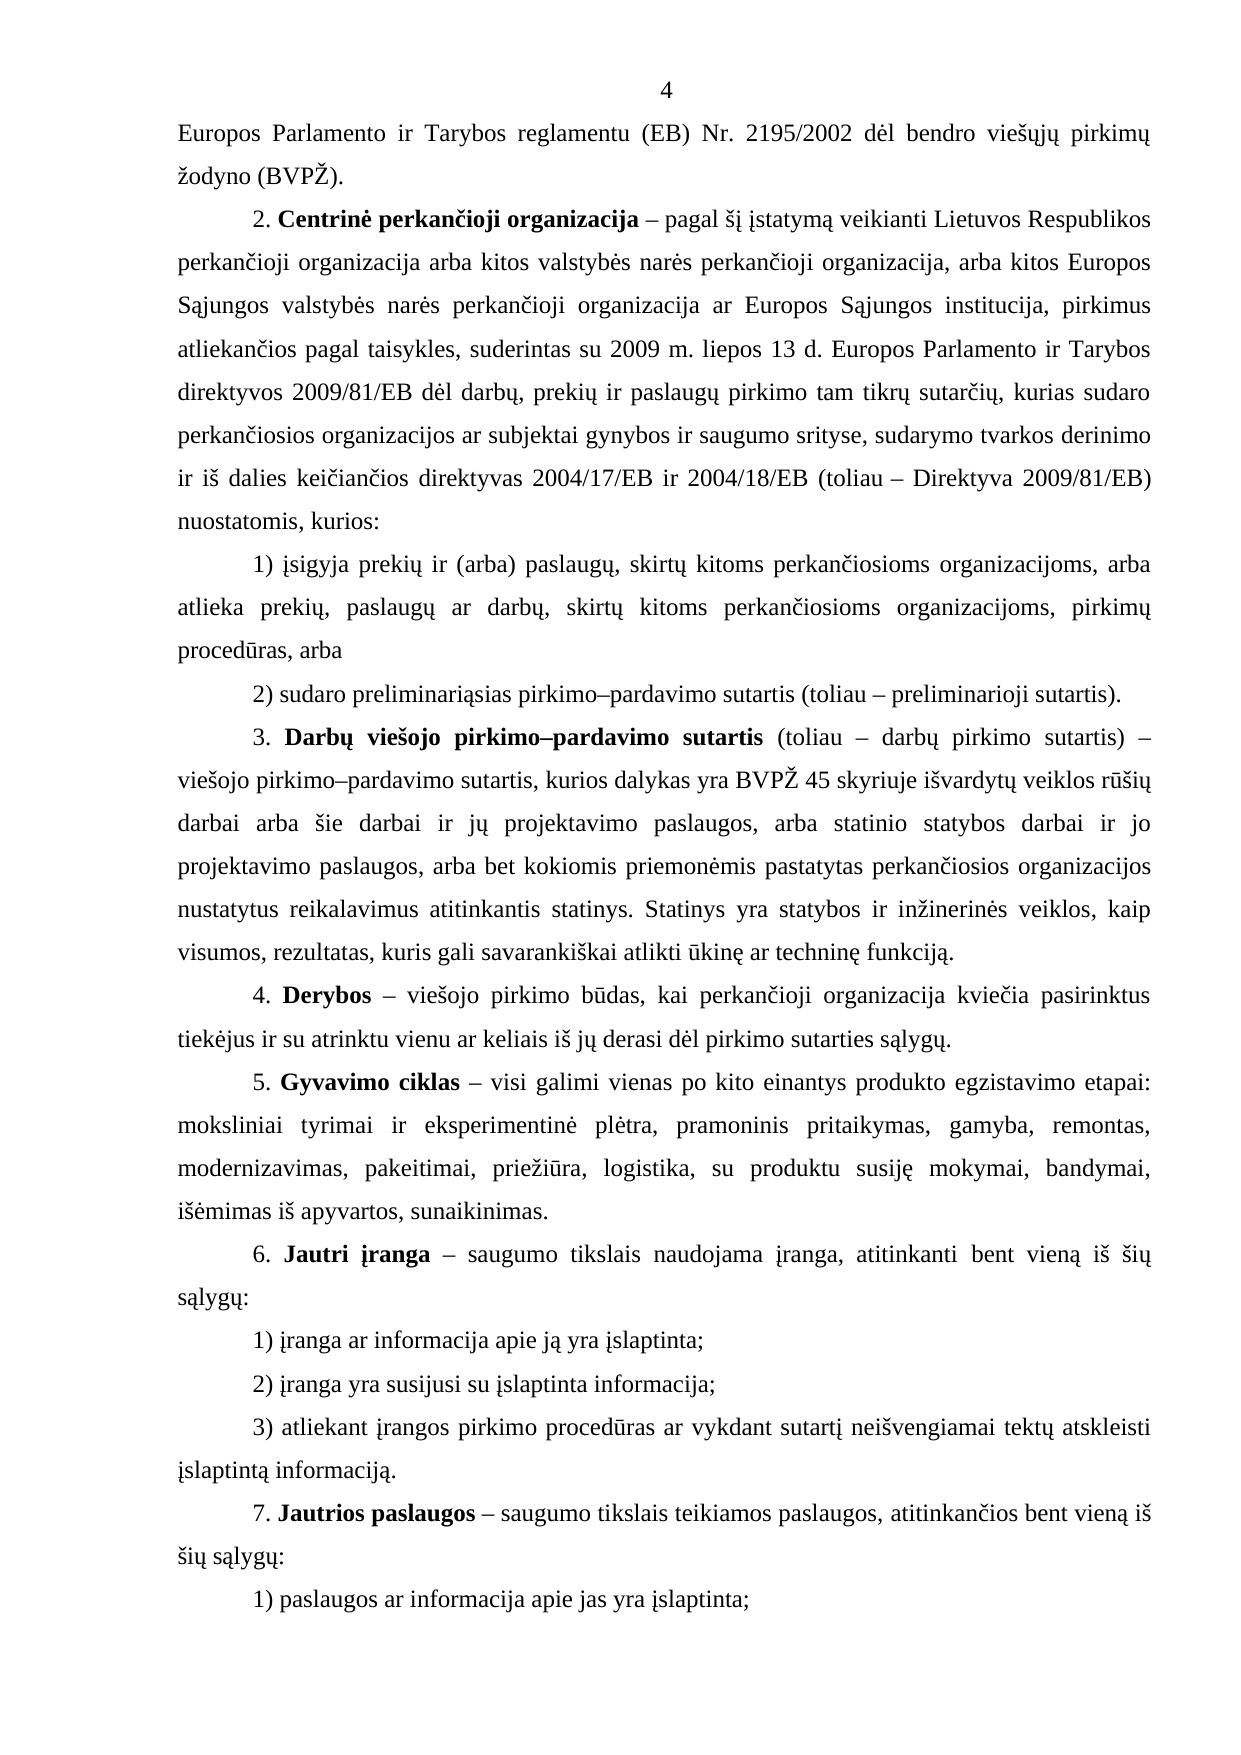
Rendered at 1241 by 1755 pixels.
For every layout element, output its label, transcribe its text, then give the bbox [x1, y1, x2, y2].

text 7. Jautrios paslaugos – saugumo tikslais teikiamos paslaugos, atitinkančios bent vieną iš šių sąlygų: [177, 1498, 1152, 1570]
text 1) įsigyja prekių ir (arba) paslaugų, skirtų kitoms perkančiosioms organizacijoms, arba atlieka prekių, paslaugų ar darbų, skirtų kitoms perkančiosioms organizacijoms, pirkimų procedūras, arba [177, 549, 1152, 664]
text 1) paslaugos ar informacija apie jas yra įslaptinta; [177, 1584, 1152, 1613]
text 4. Derybos – viešojo pirkimo būdas, kai perkančioji organizacija kviečia pasirinktus tiekėjus ir su atrinktu vienu ar keliais iš jų derasi dėl pirkimo sutarties sąlygų. [177, 981, 1152, 1052]
text Europos Parlamento ir Tarybos reglamentu (EB) Nr. 2195/2002 dėl bendro viešųjų pirkimų žodyno (BVPŽ). [177, 118, 1152, 190]
text 2. Centrinė perkančioji organizacija – pagal šį įstatymą veikianti Lietuvos Respublikos perkančioji organizacija arba kitos valstybės narės perkančioji organizacija, arba kitos Europos Sąjungos valstybės narės perkančioji organizacija ar Europos Sąjungos institucija, pirkimus atliekančios pagal taisykles, suderintas su 2009 m. liepos 13 d. Europos Parlamento ir Tarybos direktyvos 2009/81/EB dėl darbų, prekių ir paslaugų pirkimo tam tikrų sutarčių, kurias sudaro perkančiosios organizacijos ar subjektai gynybos ir saugumo srityse, sudarymo tvarkos derinimo ir iš dalies keičiančios direktyvas 2004/17/EB ir 2004/18/EB (toliau – Direktyva 2009/81/EB) nuostatomis, kurios: [177, 204, 1152, 535]
text 2) sudaro preliminariąsias pirkimo–pardavimo sutartis (toliau – preliminarioji sutartis). [177, 679, 1152, 707]
text 1) įranga ar informacija apie ją yra įslaptinta; [177, 1326, 1152, 1354]
text 2) įranga yra susijusi su įslaptinta informacija; [177, 1369, 1152, 1397]
text 3. Darbų viešojo pirkimo–pardavimo sutartis (toliau – darbų pirkimo sutartis) – viešojo pirkimo–pardavimo sutartis, kurios dalykas yra BVPŽ 45 skyriuje išvardytų veiklos rūšių darbai arba šie darbai ir jų projektavimo paslaugos, arba statinio statybos darbai ir jo projektavimo paslaugos, arba bet kokiomis priemonėmis pastatytas perkančiosios organizacijos nustatytus reikalavimus atitinkantis statinys. Statinys yra statybos ir inžinerinės veiklos, kaip visumos, rezultatas, kuris gali savarankiškai atlikti ūkinę ar techninę funkciją. [177, 722, 1152, 966]
text 5. Gyvavimo ciklas – visi galimi vienas po kito einantys produkto egzistavimo etapai: moksliniai tyrimai ir eksperimentinė plėtra, pramoninis pritaikymas, gamyba, remontas, modernizavimas, pakeitimai, priežiūra, logistika, su produktu susiję mokymai, bandymai, išėmimas iš apyvartos, sunaikinimas. [177, 1067, 1152, 1225]
text 3) atliekant įrangos pirkimo procedūras ar vykdant sutartį neišvengiamai tektų atskleisti įslaptintą informaciją. [177, 1412, 1152, 1484]
text 6. Jautri įranga – saugumo tikslais naudojama įranga, atitinkanti bent vieną iš šių sąlygų: [177, 1239, 1152, 1311]
